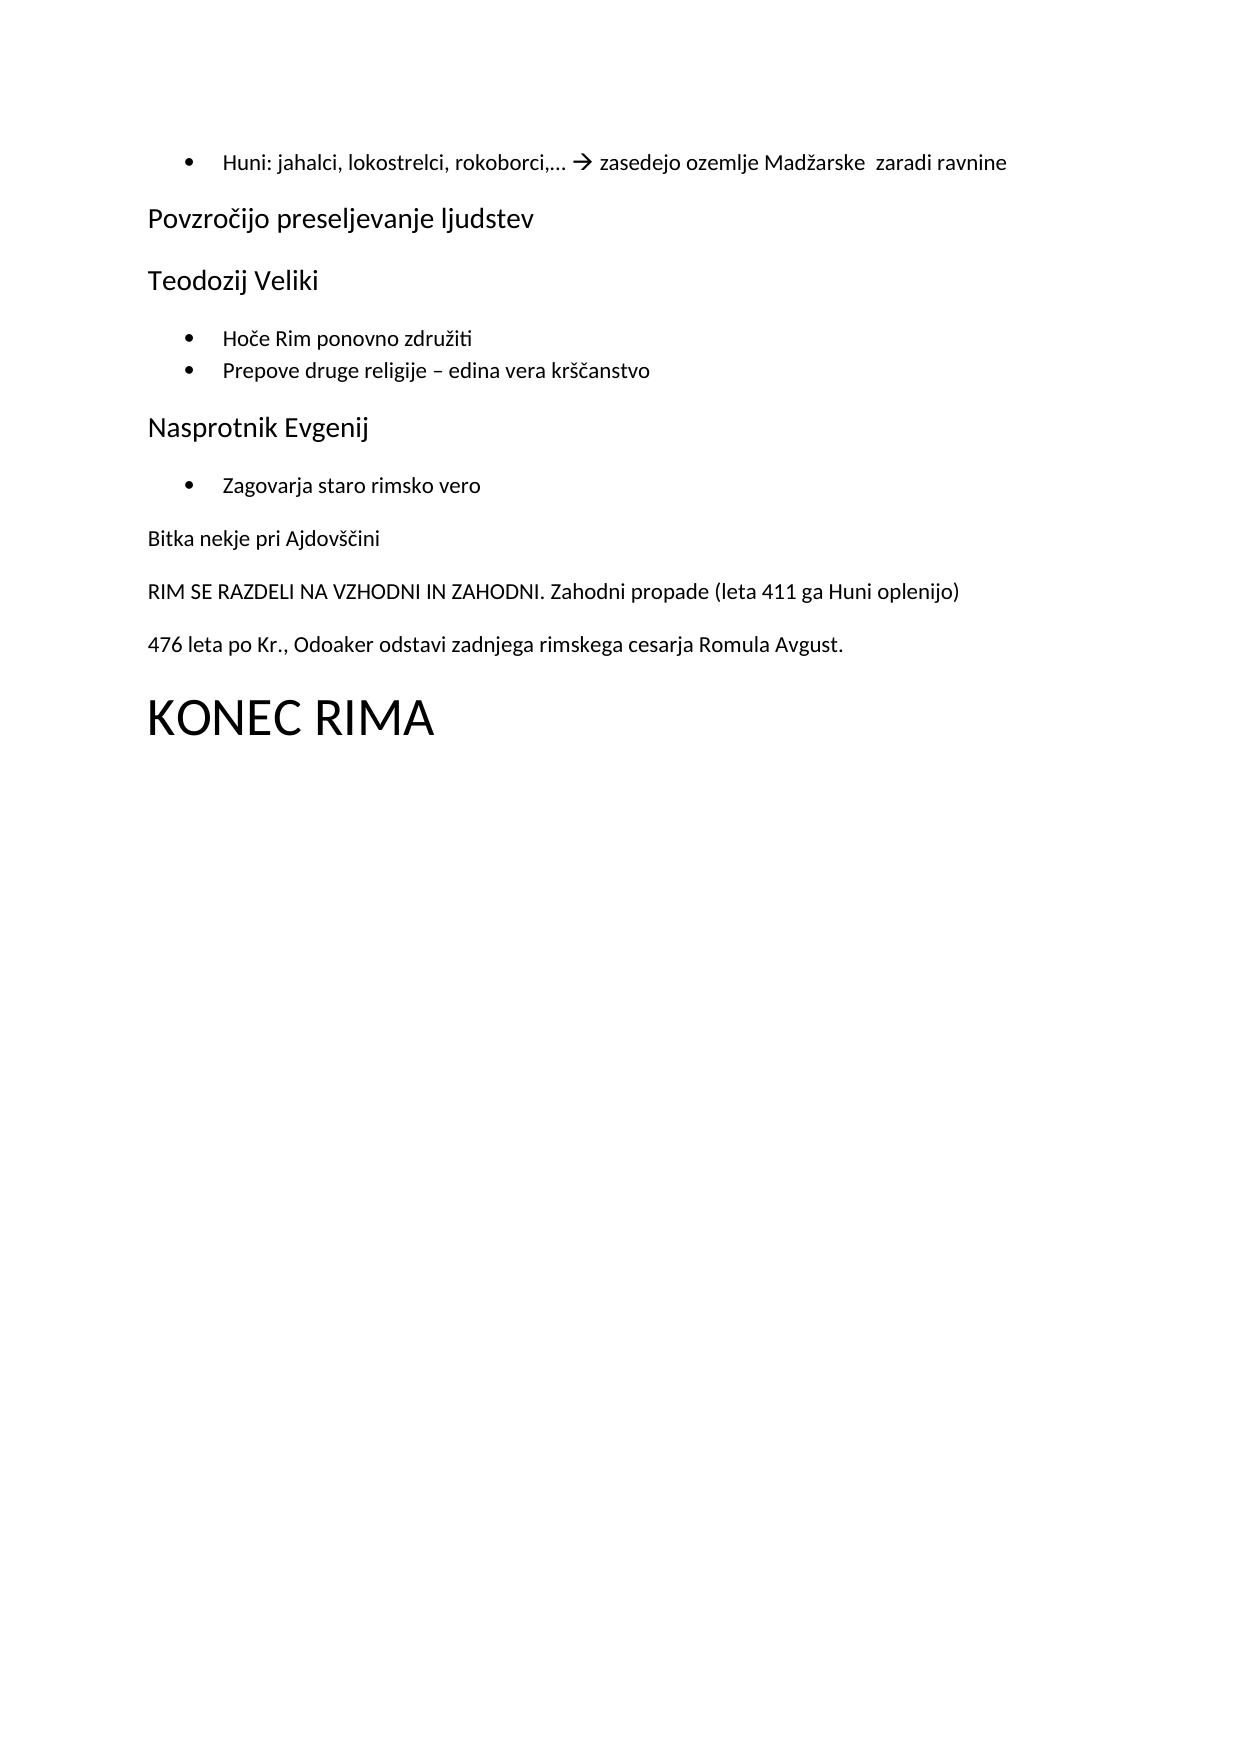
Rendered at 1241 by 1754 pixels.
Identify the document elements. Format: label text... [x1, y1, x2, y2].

text 476 leta po Kr., Odoaker odstavi zadnjega rimskega cesarja Romula Avgust. [148, 630, 1093, 658]
list Hoče Rim ponovno združiti [185, 324, 1093, 352]
text Povzročijo preseljevanje ljudstev [148, 201, 1093, 236]
text KONEC RIMA [148, 683, 1093, 749]
list Prepove druge religije – edina vera krščanstvo [185, 356, 1093, 384]
list Huni: jahalci, lokostrelci, rokoborci,…  zasedejo ozemlje Madžarske zaradi ravnine [185, 148, 1093, 176]
text Bitka nekje pri Ajdovščini [148, 524, 1093, 552]
text Nasprotnik Evgenij [148, 409, 1093, 445]
text Teodozij Veliki [148, 262, 1093, 298]
text RIM SE RAZDELI NA VZHODNI IN ZAHODNI. Zahodni propade (leta 411 ga Huni oplenijo) [148, 577, 1093, 605]
list Zagovarja staro rimsko vero [185, 471, 1093, 499]
